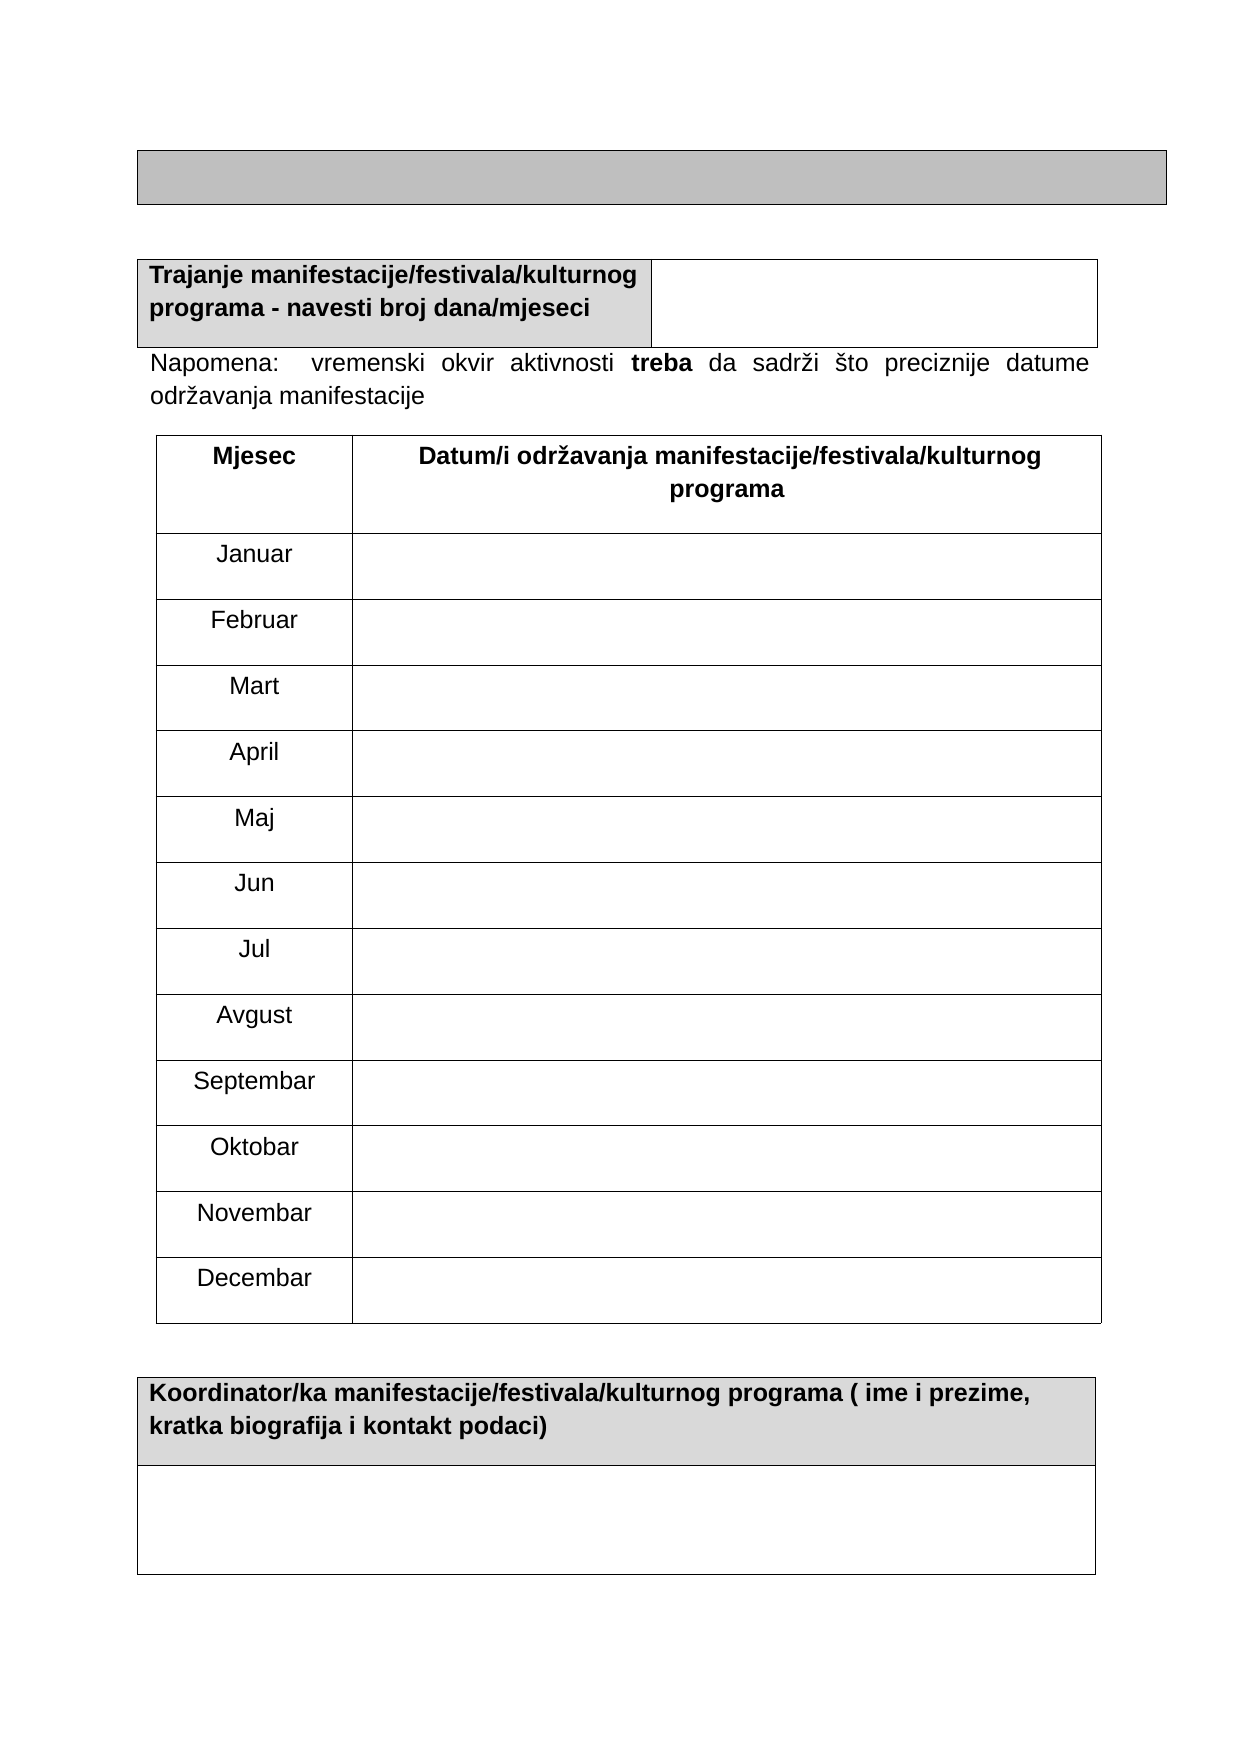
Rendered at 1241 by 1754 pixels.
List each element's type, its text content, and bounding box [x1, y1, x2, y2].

table_header Datum/i održavanja manifestacije/festivala/kulturnog programa [353, 436, 1101, 533]
table_cell Jul [157, 929, 352, 994]
table_cell Januar [157, 534, 352, 599]
table_cell April [157, 731, 352, 796]
table_cell Septembar [157, 1061, 352, 1125]
table_cell [353, 1258, 1101, 1323]
table_header [652, 260, 1097, 347]
table_cell [353, 1192, 1101, 1257]
table_cell Maj [157, 797, 352, 862]
table_cell [353, 600, 1101, 664]
table_cell Mart [157, 666, 352, 730]
table_cell Jun [157, 863, 352, 928]
table_header Trajanje manifestacije/festivala/kulturnog programa - navesti broj dana/mjeseci [138, 260, 651, 347]
table_cell [353, 731, 1101, 796]
table_cell [353, 1061, 1101, 1125]
table_cell [353, 995, 1101, 1059]
table_cell [138, 1466, 1095, 1574]
table_cell Novembar [157, 1192, 352, 1257]
table_cell [353, 1126, 1101, 1191]
table_cell [353, 797, 1101, 862]
table_cell [353, 534, 1101, 599]
table_cell Avgust [157, 995, 352, 1059]
text Napomena: vremenski okvir aktivnosti treba da sadrži što preciznije datume održavanja manifestacije [150, 348, 1090, 409]
table_cell Decembar [157, 1258, 352, 1323]
table_cell [353, 863, 1101, 928]
table_header [138, 151, 1166, 204]
table_cell Februar [157, 600, 352, 664]
table_cell Oktobar [157, 1126, 352, 1191]
table_cell [353, 929, 1101, 994]
table_cell [353, 666, 1101, 730]
table_header Koordinator/ka manifestacije/festivala/kulturnog programa ( ime i prezime, kratka biografija i kontakt podaci) [138, 1378, 1095, 1465]
table_header Mjesec [157, 436, 352, 533]
